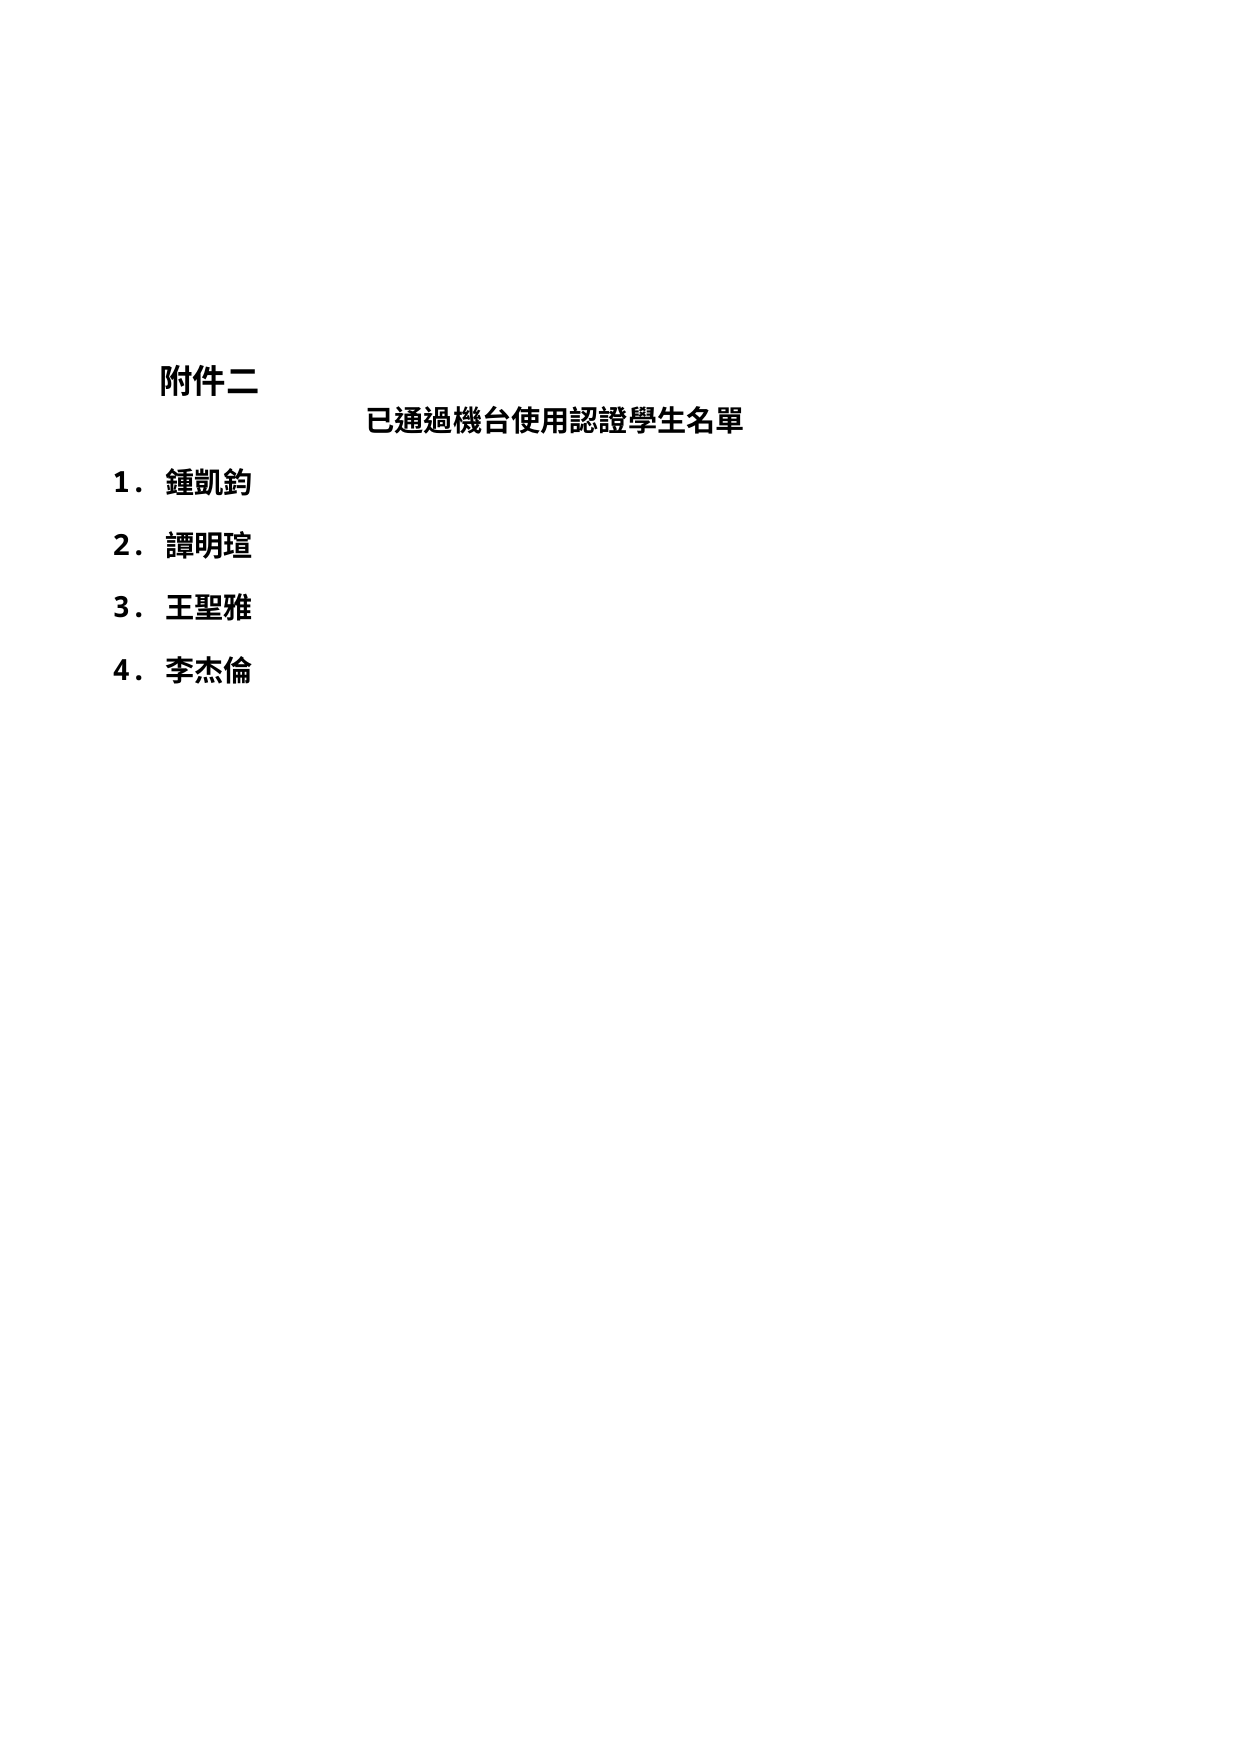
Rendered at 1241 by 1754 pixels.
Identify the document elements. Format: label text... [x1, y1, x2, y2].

text 2. 譚明瑄 [112, 502, 1128, 564]
text 已通過機台使用認證學生名單 [112, 348, 1128, 439]
text 附件二 [159, 355, 293, 403]
text 4. 李杰倫 [112, 627, 1128, 689]
text 3. 王聖雅 [112, 564, 1128, 627]
text 1. 鍾凱鈞 [112, 439, 1128, 502]
